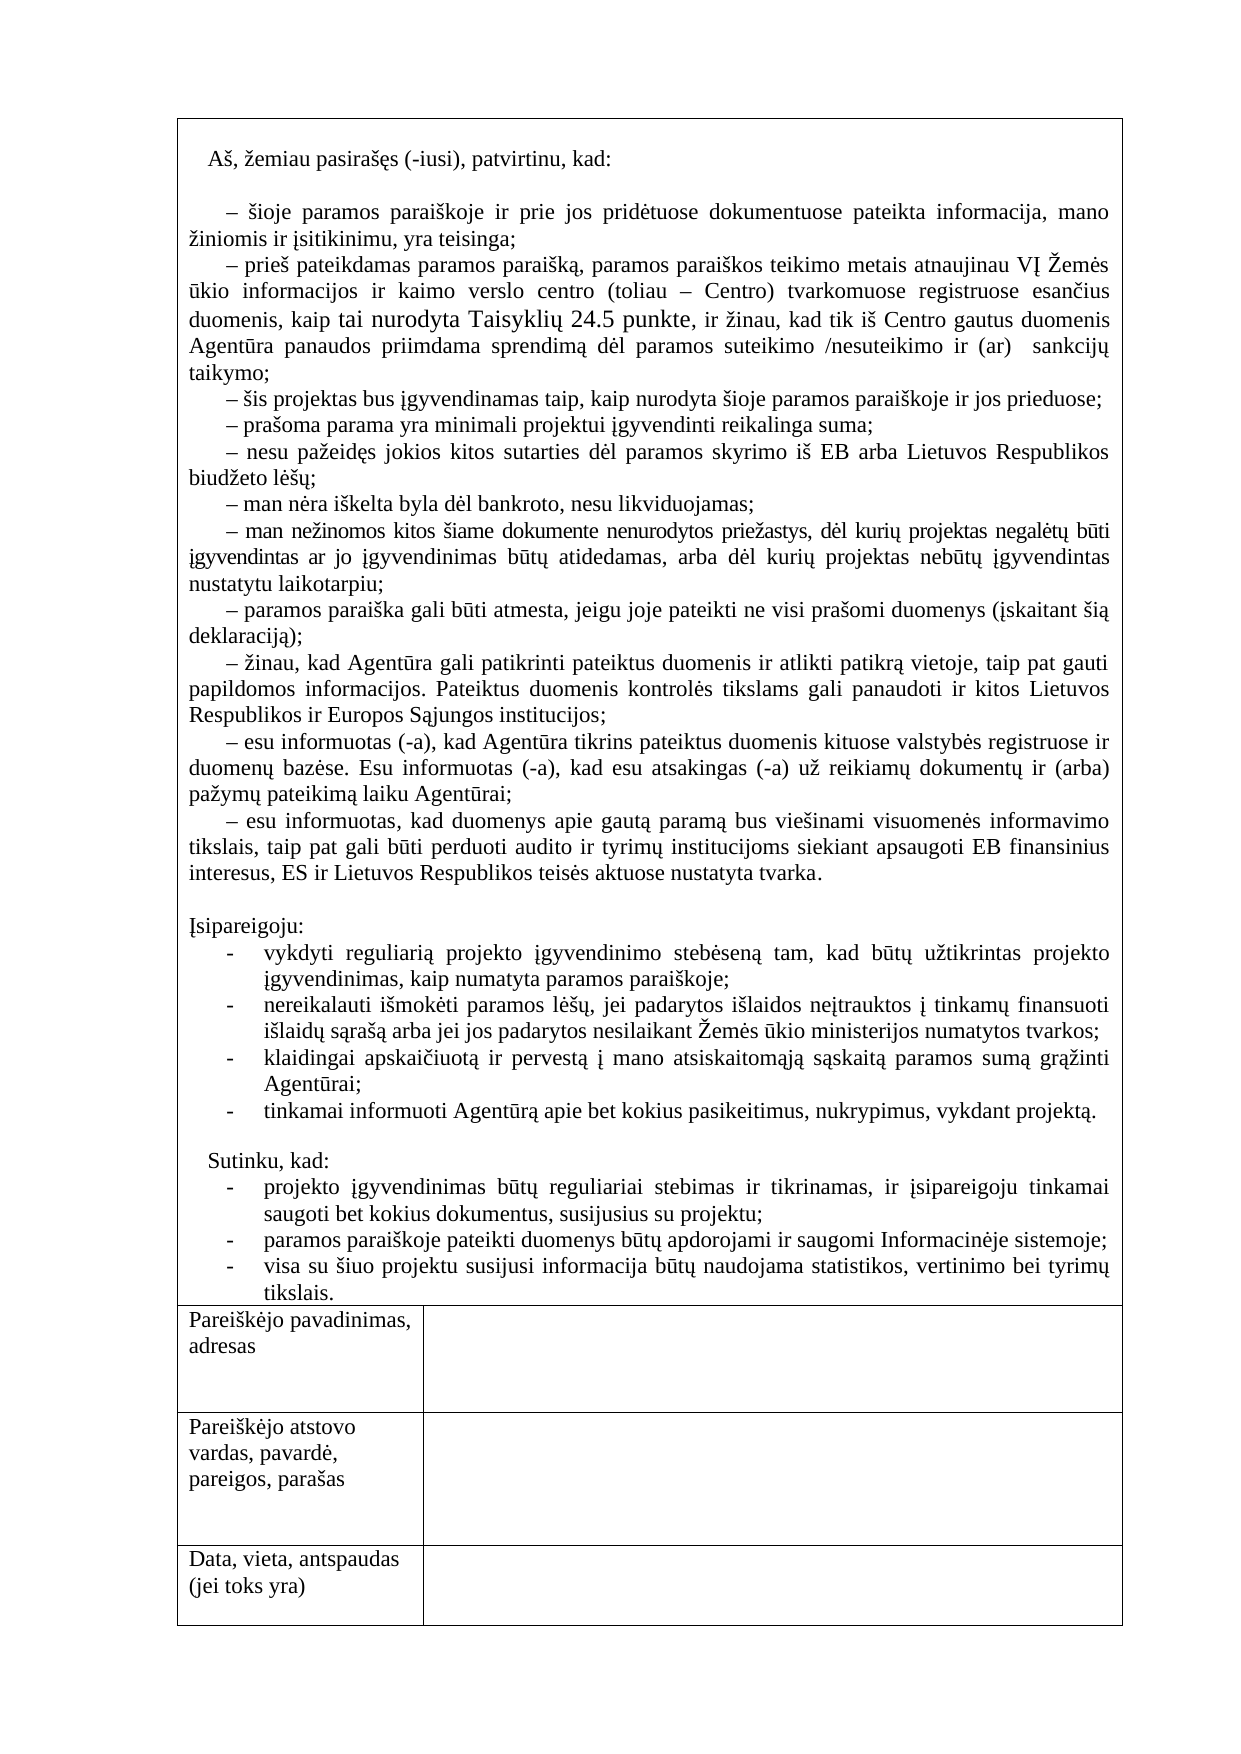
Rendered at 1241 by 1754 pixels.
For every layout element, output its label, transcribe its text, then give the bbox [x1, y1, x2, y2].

table_cell [424, 1546, 1122, 1624]
table_cell Pareiškėjo atstovo vardas, pavardė, pareigos, parašas [178, 1413, 423, 1544]
table_cell Data, vieta, antspaudas (jei toks yra) [178, 1546, 423, 1624]
table_header Aš, žemiau pasirašęs (-iusi), patvirtinu, kad: – šioje paramos paraiškoje ir prie jos pridėtuose dokumentuose pateikta informacija, mano žiniomis ir įsitikinimu, yra teisinga; – prieš pateikdamas paramos paraišką, paramos paraiškos teikimo metais atnaujinau VĮ Žemės ūkio informacijos ir kaimo verslo centro (toliau – Centro) tvarkomuose registruose esančius duomenis, kaip tai nurodyta Taisyklių 24.5 punkte, ir žinau, kad tik iš Centro gautus duomenis Agentūra panaudos priimdama sprendimą dėl paramos suteikimo /nesuteikimo ir (ar) sankcijų taikymo; – šis projektas bus įgyvendinamas taip, kaip nurodyta šioje paramos paraiškoje ir jos prieduose; – prašoma parama yra minimali projektui įgyvendinti reikalinga suma; – nesu pažeidęs jokios kitos sutarties dėl paramos skyrimo iš EB arba Lietuvos Respublikos biudžeto lėšų; – man nėra iškelta byla dėl bankroto, nesu likviduojamas; – man nežinomos kitos šiame dokumente nenurodytos priežastys, dėl kurių projektas negalėtų būti įgyvendintas ar jo įgyvendinimas būtų atidedamas, arba dėl kurių projektas nebūtų įgyvendintas nustatytu laikotarpiu; – paramos paraiška gali būti atmesta, jeigu joje pateikti ne visi prašomi duomenys (įskaitant šią deklaraciją); – žinau, kad Agentūra gali patikrinti pateiktus duomenis ir atlikti patikrą vietoje, taip pat gauti papildomos informacijos. Pateiktus duomenis kontrolės tikslams gali panaudoti ir kitos Lietuvos Respublikos ir Europos Sąjungos institucijos; – esu informuotas (-a), kad Agentūra tikrins pateiktus duomenis kituose valstybės registruose ir duomenų bazėse. Esu informuotas (-a), kad esu atsakingas (-a) už reikiamų dokumentų ir (arba) pažymų pateikimą laiku Agentūrai; – esu informuotas, kad duomenys apie gautą paramą bus viešinami visuomenės informavimo tikslais, taip pat gali būti perduoti audito ir tyrimų institucijoms siekiant apsaugoti EB finansinius interesus, ES ir Lietuvos Respublikos teisės aktuose nustatyta tvarka. Įsipareigoju: - vykdyti reguliarią projekto įgyvendinimo stebėseną tam, kad būtų užtikrintas projekto įgyvendinimas, kaip numatyta paramos paraiškoje; - nereikalauti išmokėti paramos lėšų, jei padarytos išlaidos neįtrauktos į tinkamų finansuoti išlaidų sąrašą arba jei jos padarytos nesilaikant Žemės ūkio ministerijos numatytos tvarkos; - klaidingai apskaičiuotą ir pervestą į mano atsiskaitomąją sąskaitą paramos sumą grąžinti Agentūrai; - tinkamai informuoti Agentūrą apie bet kokius pasikeitimus, nukrypimus, vykdant projektą. Sutinku, kad: - projekto įgyvendinimas būtų reguliariai stebimas ir tikrinamas, ir įsipareigoju tinkamai saugoti bet kokius dokumentus, susijusius su projektu; - paramos paraiškoje pateikti duomenys būtų apdorojami ir saugomi Informacinėje sistemoje; - visa su šiuo projektu susijusi informacija būtų naudojama statistikos, vertinimo bei tyrimų tikslais. [178, 119, 1122, 1305]
table_cell [424, 1413, 1122, 1544]
table_cell [424, 1306, 1122, 1412]
table_cell Pareiškėjo pavadinimas, adresas [178, 1306, 423, 1412]
